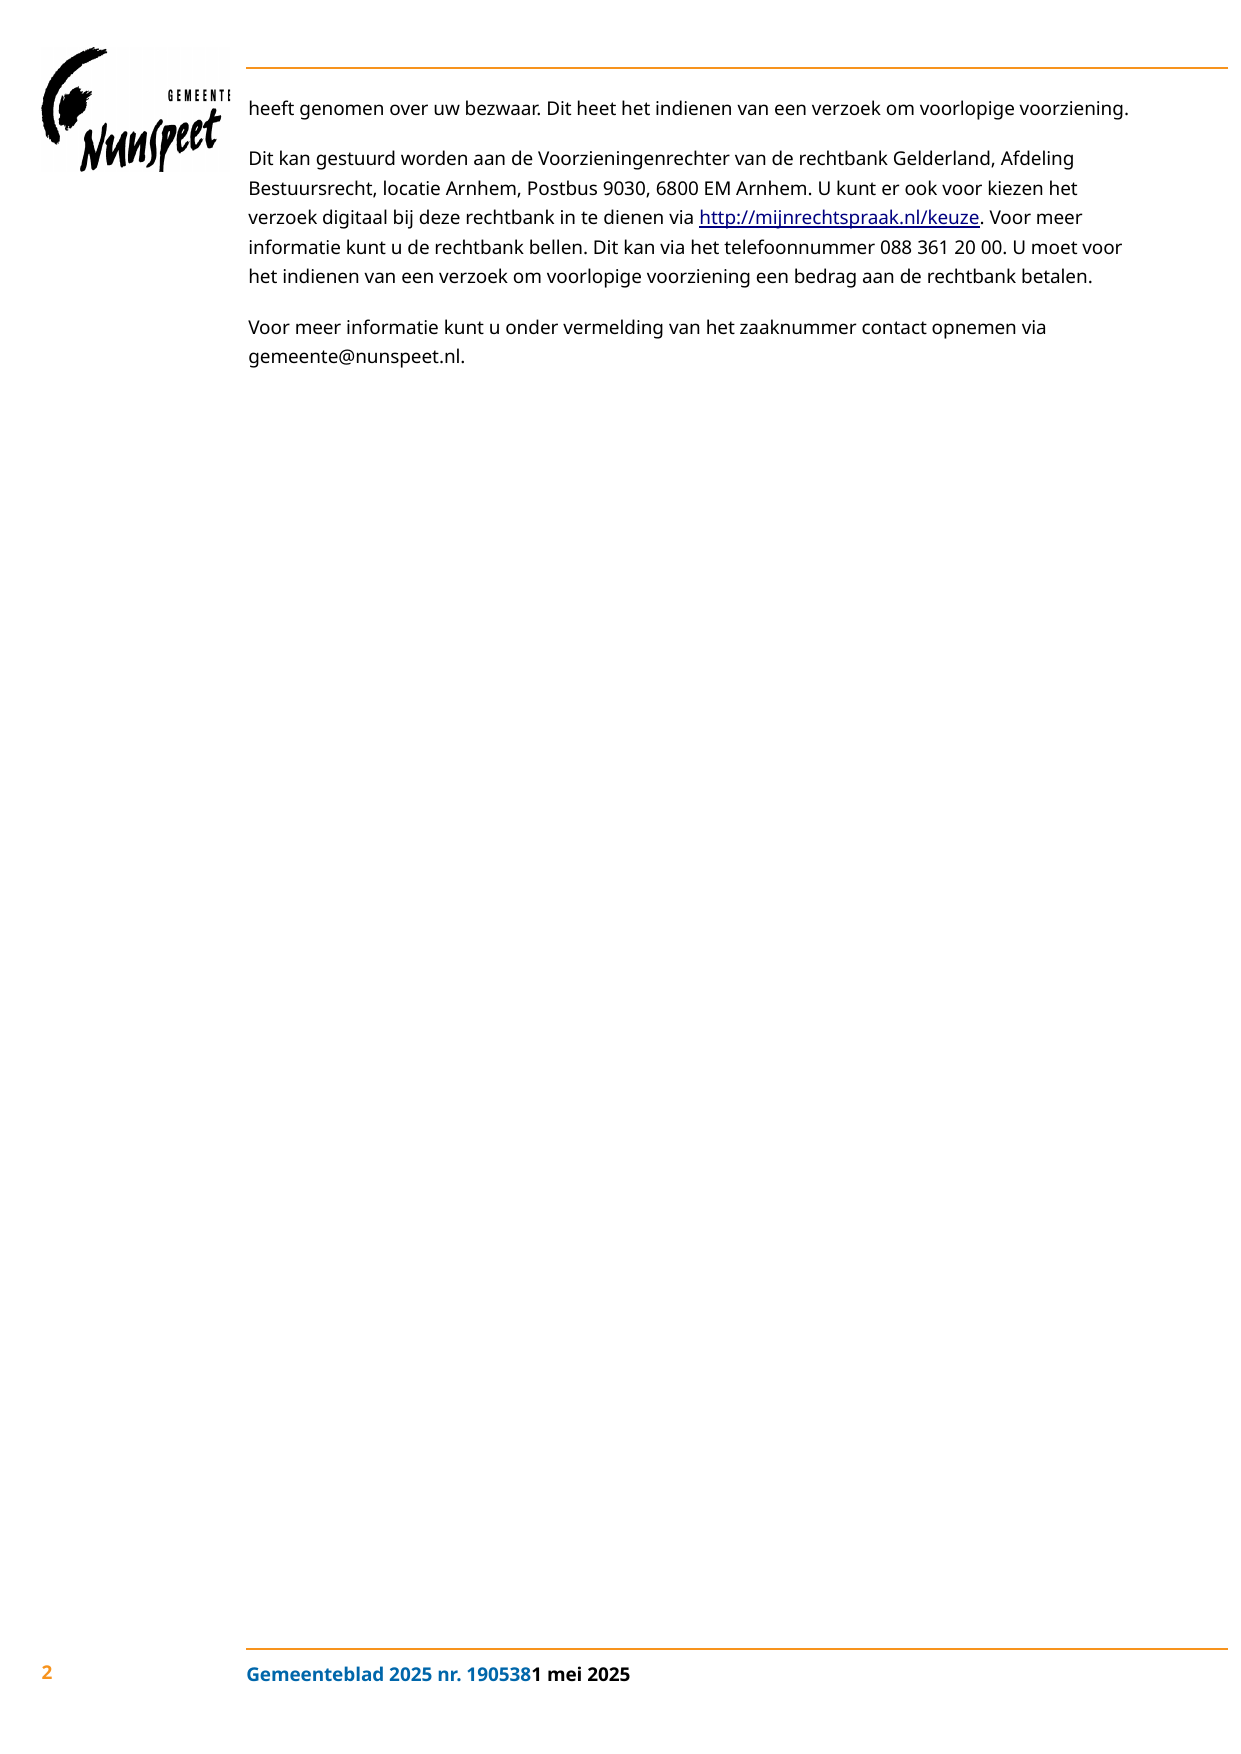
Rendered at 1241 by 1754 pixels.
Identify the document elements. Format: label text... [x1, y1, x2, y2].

text heeft genomen over uw bezwaar. Dit heet het indienen van een verzoek om voorlopige voorziening. [248, 95, 1152, 121]
text Voor meer informatie kunt u onder vermelding van het zaaknummer contact opnemen via gemeente@nunspeet.nl. [248, 314, 1152, 369]
text Dit kan gestuurd worden aan de Voorzieningenrechter van de rechtbank Gelderland, Afdeling Bestuursrecht, locatie Arnhem, Postbus 9030, 6800 EM Arnhem. U kunt er ook voor kiezen het verzoek digitaal bij deze rechtbank in te dienen via http://mijnrechtspraak.nl/keuze. Voor meer informatie kunt u de rechtbank bellen. Dit kan via het telefoonnummer 088 361 20 00. U moet voor het indienen van een verzoek om voorlopige voorziening een bedrag aan de rechtbank betalen. [248, 145, 1152, 289]
picture [41, 47, 231, 172]
